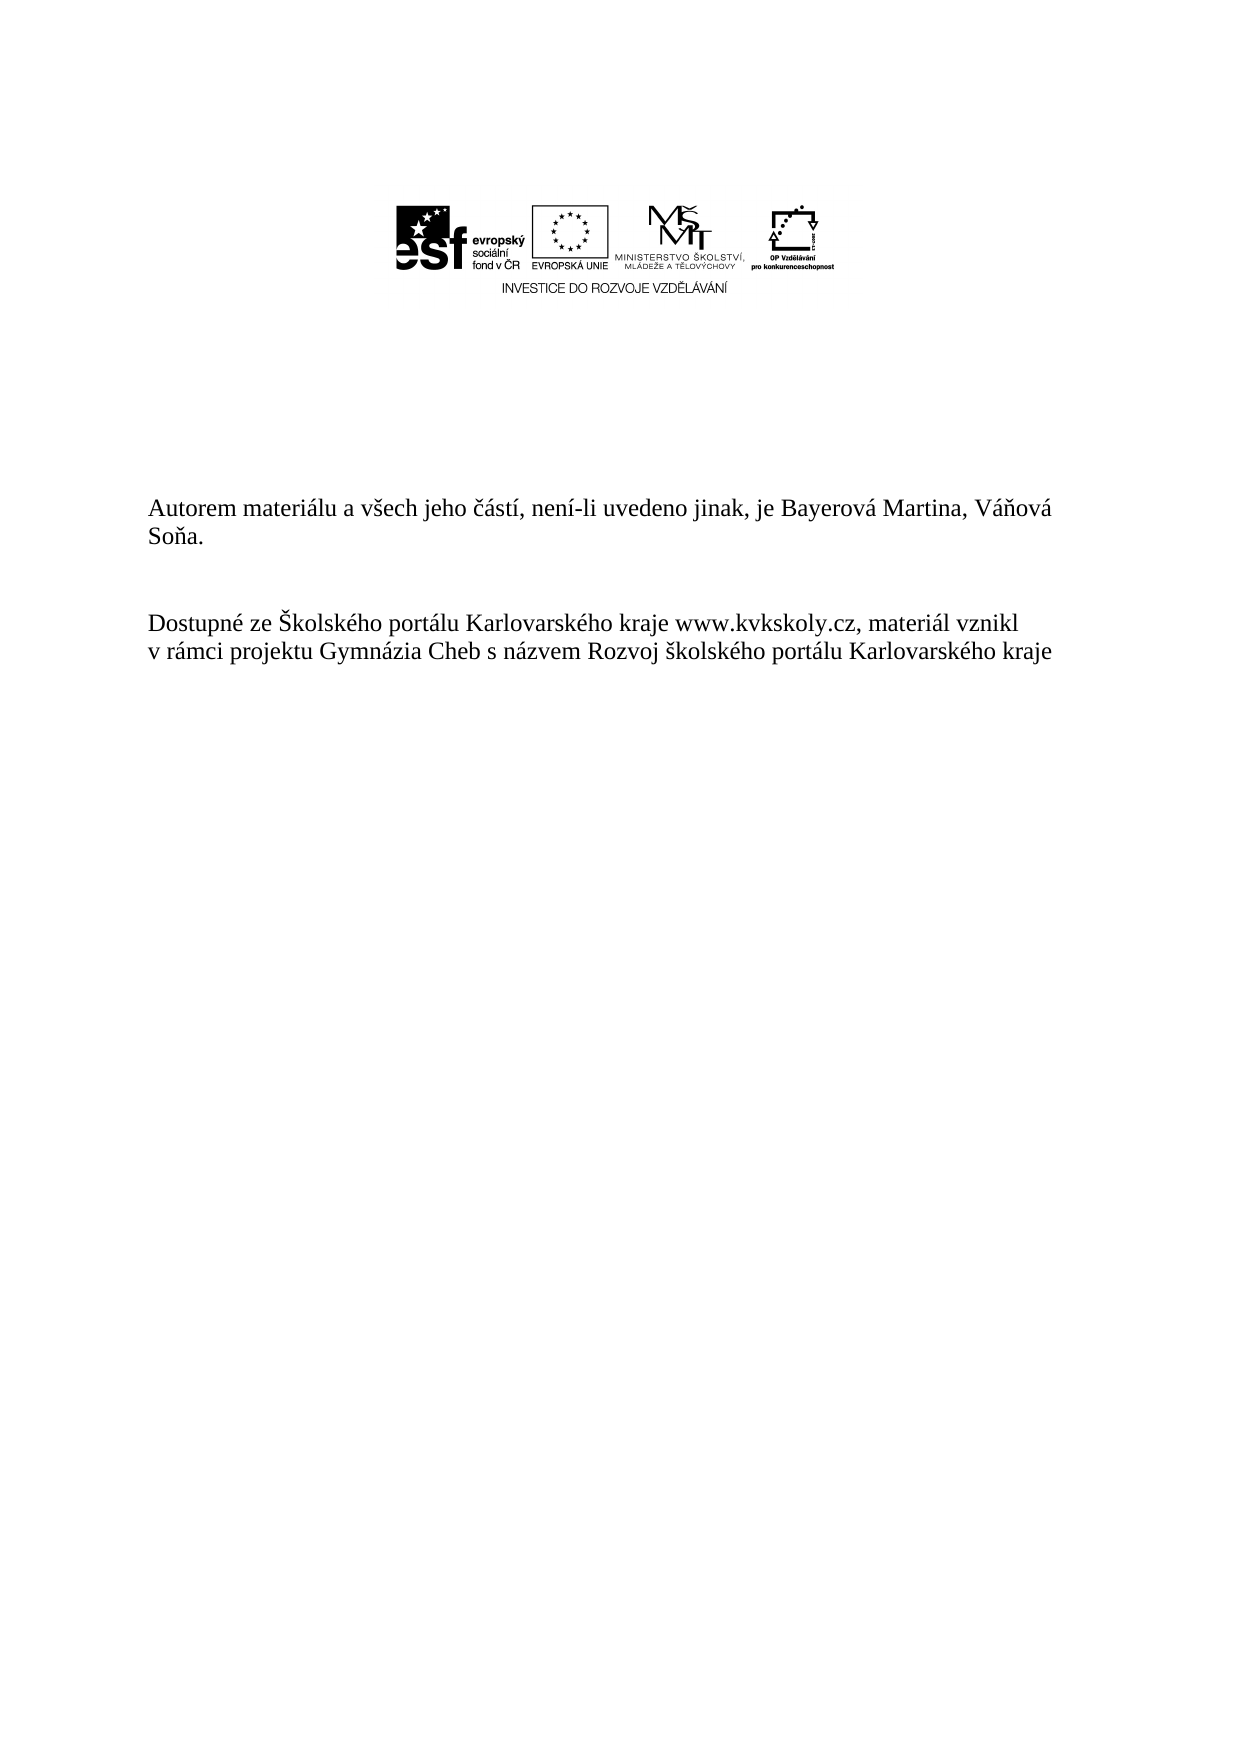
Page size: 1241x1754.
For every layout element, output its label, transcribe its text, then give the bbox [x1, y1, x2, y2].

text Dostupné ze Školského portálu Karlovarského kraje www.kvkskoly.cz, materiál vznikl v rámci projektu Gymnázia Cheb s názvem Rozvoj školského portálu Karlovarského kraje [148, 608, 1093, 665]
text Autorem materiálu a všech jeho částí, není-li uvedeno jinak, je Bayerová Martina, Váňová Soňa. [148, 493, 1093, 550]
